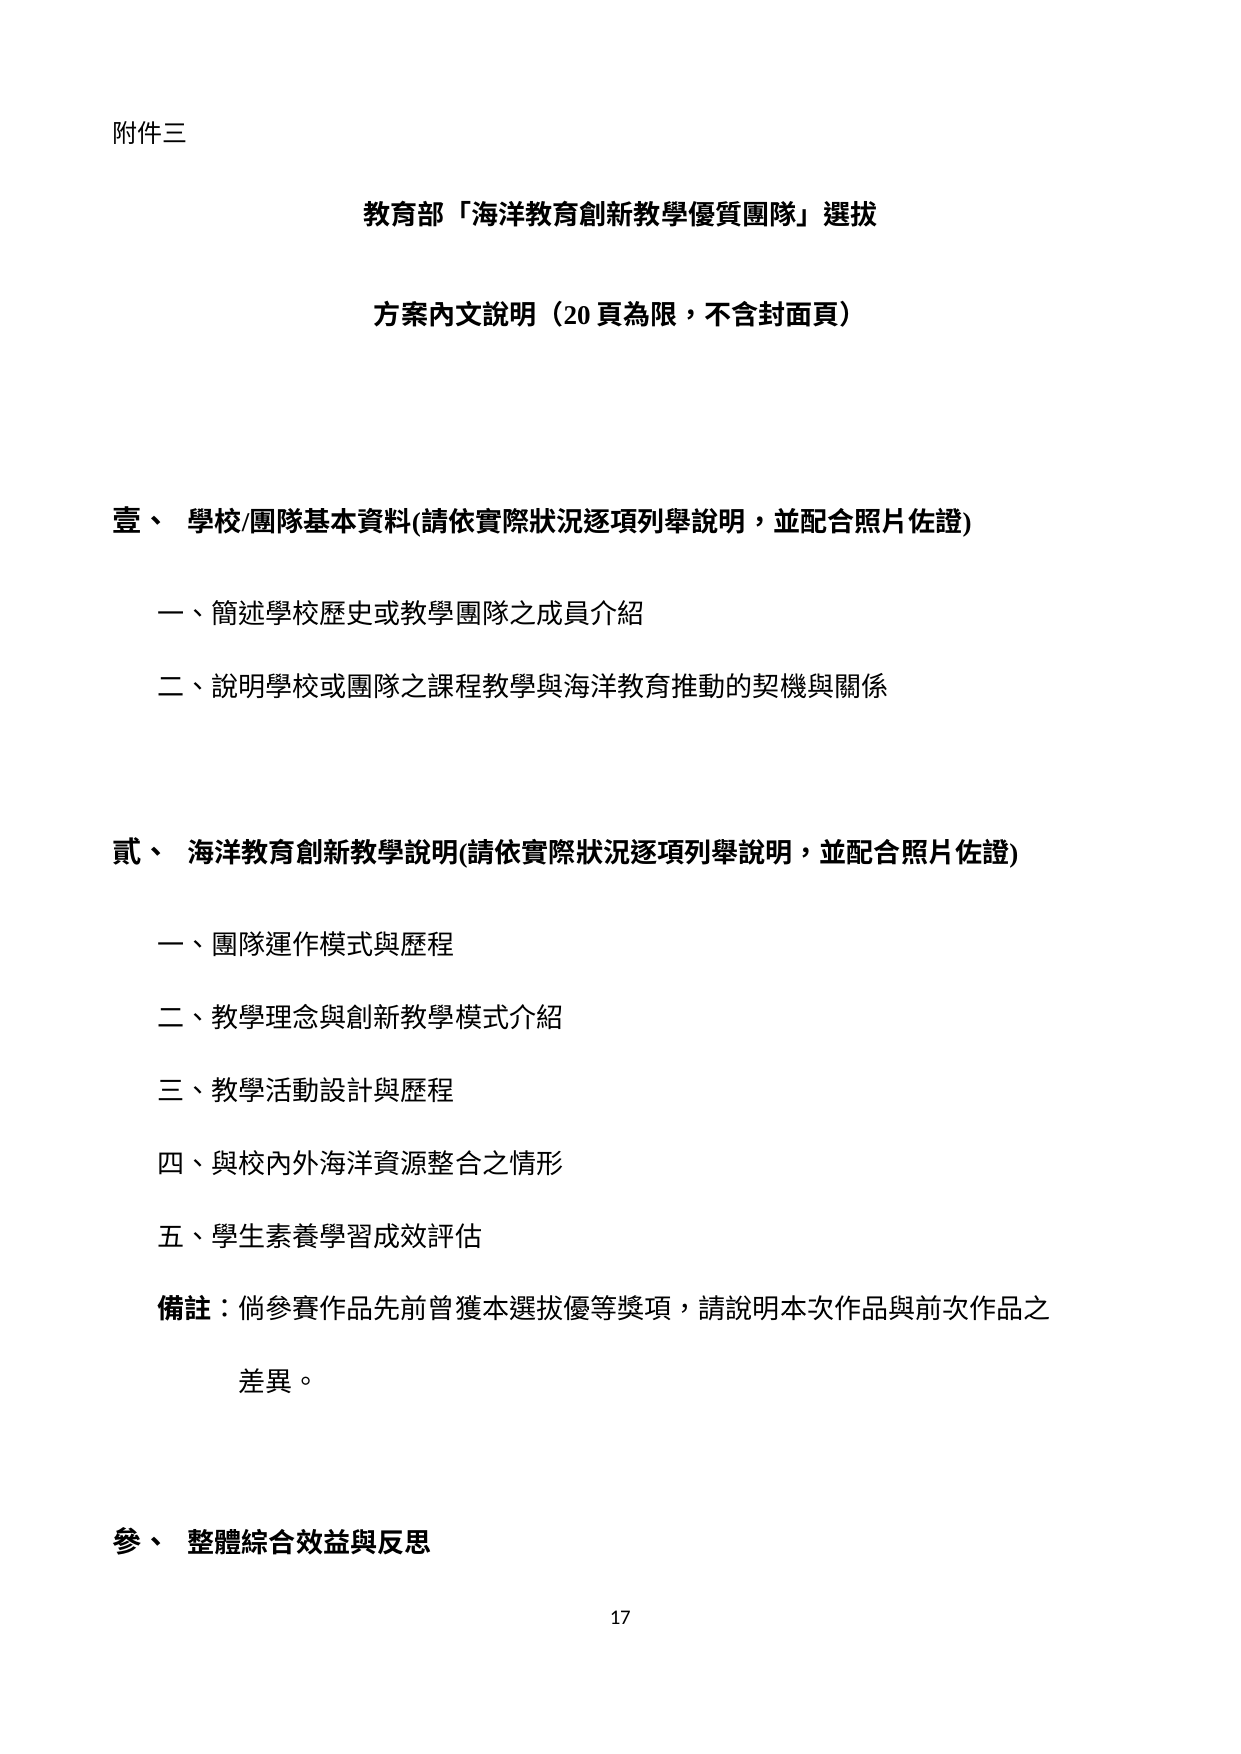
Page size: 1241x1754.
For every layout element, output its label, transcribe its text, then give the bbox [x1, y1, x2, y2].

text 一、簡述學校歷史或教學團隊之成員介紹 [112, 570, 1128, 632]
text 二、說明學校或團隊之課程教學與海洋教育推動的契機與關係 [112, 643, 1128, 705]
list 海洋教育創新教學說明(請依實際狀況逐項列舉說明，並配合照片佐證) [112, 808, 1128, 871]
text 教育部「海洋教育創新教學優質團隊」選拔 [112, 171, 1128, 233]
text 差異。 [112, 1338, 1128, 1401]
text 二、教學理念與創新教學模式介紹 [112, 974, 1128, 1036]
text 三、教學活動設計與歷程 [112, 1047, 1128, 1109]
text 一、團隊運作模式與歷程 [112, 901, 1128, 963]
text 備註：倘參賽作品先前曾獲本選拔優等獎項，請說明本次作品與前次作品之 [112, 1266, 1128, 1328]
list 學校/團隊基本資料(請依實際狀況逐項列舉說明，並配合照片佐證) [112, 477, 1128, 539]
text 五、學生素養學習成效評估 [112, 1193, 1128, 1255]
text 方案內文說明（20頁為限，不含封面頁） [112, 271, 1128, 333]
text 附件三 [112, 89, 1128, 152]
text 四、與校內外海洋資源整合之情形 [112, 1120, 1128, 1182]
list 整體綜合效益與反思 [112, 1498, 1128, 1560]
